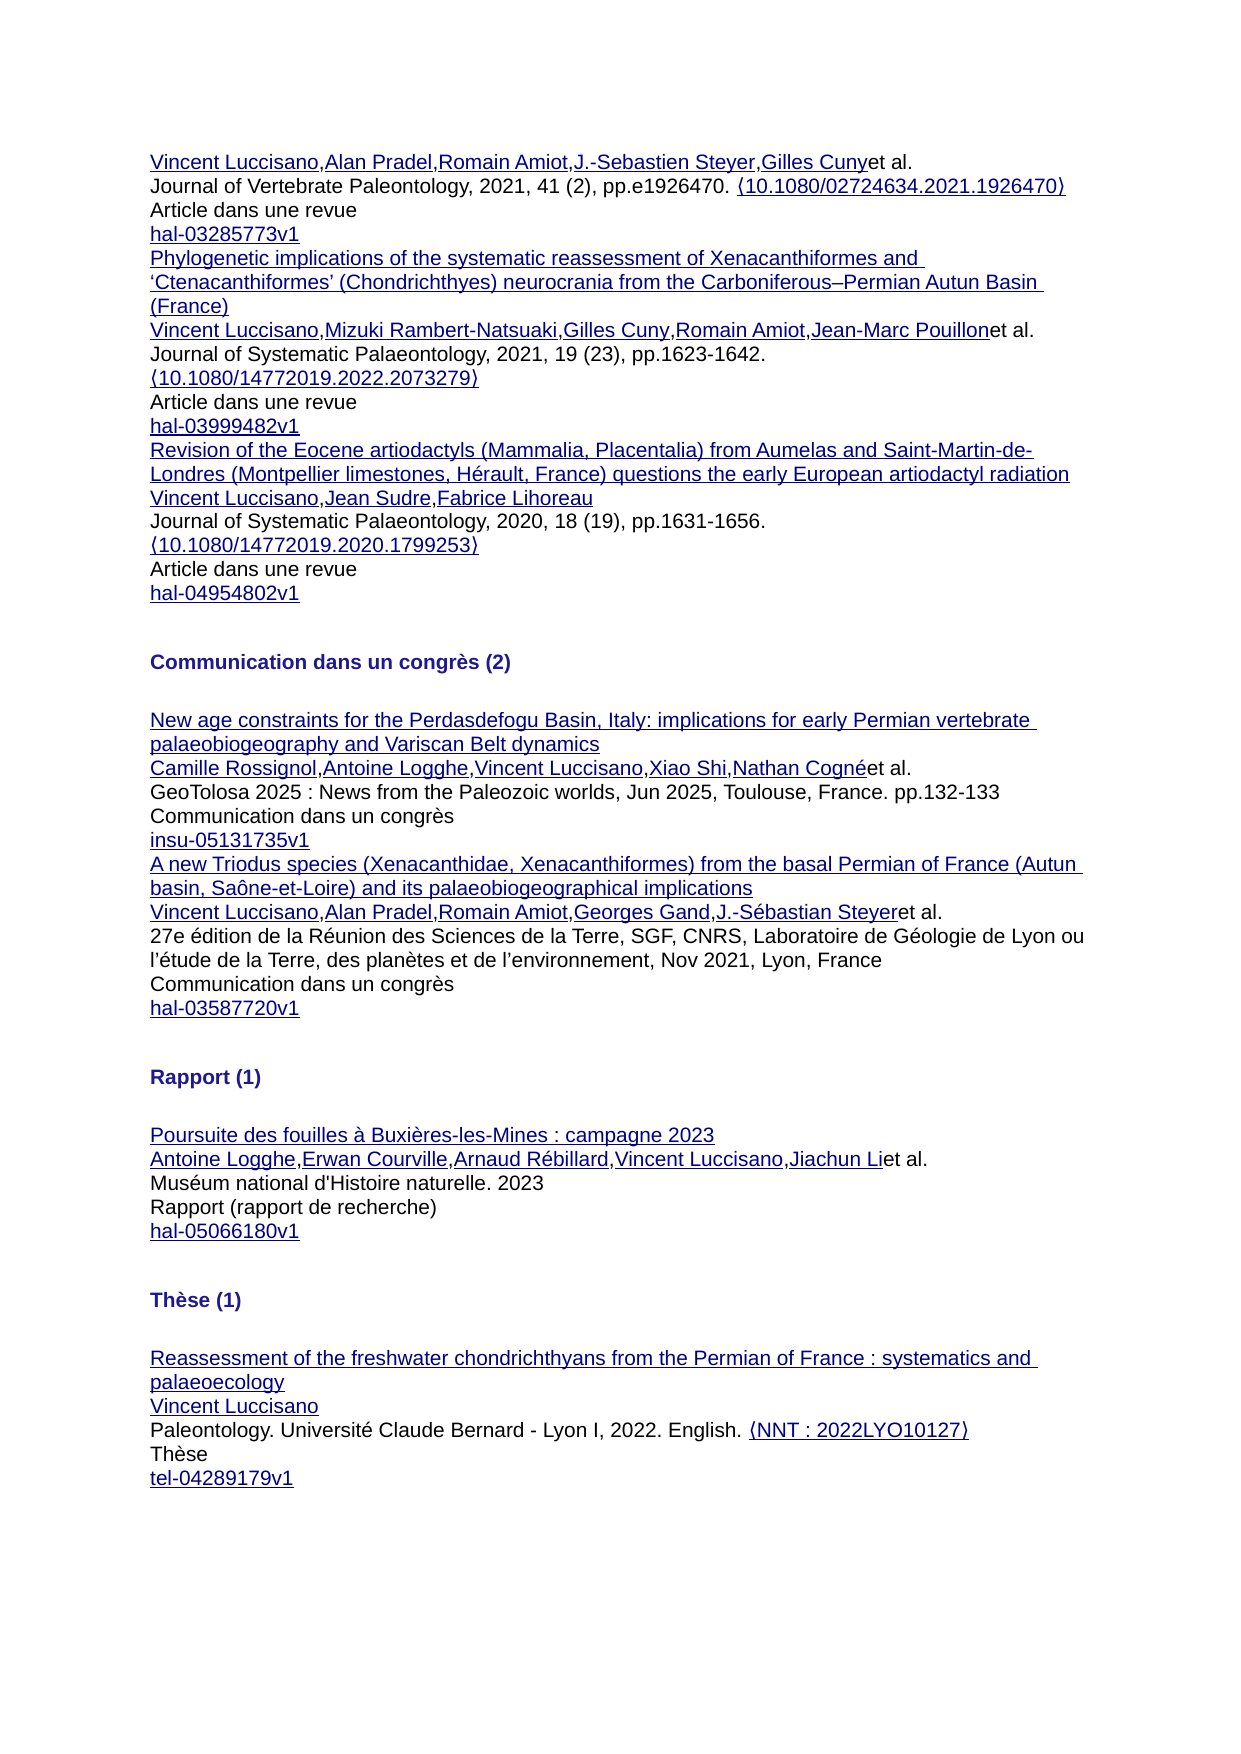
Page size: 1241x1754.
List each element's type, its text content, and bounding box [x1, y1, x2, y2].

table_cell Phylogenetic implications of the systematic reassessment of Xenacanthiformes and ‘Ctenacanthiformes’ (Chondrichthyes) neurocrania from the Carboniferous–Permian Autun Basin (France) Vincent Luccisano,Mizuki Rambert-Natsuaki,Gilles Cuny,Romain Amiot,Jean-Marc Pouillonet al. Journal of Systematic Palaeontology, 2021, 19 (23), pp.1623-1642. ⟨10.1080/14772019.2022.2073279⟩ Article dans une revue hal-03999482v1 [150, 246, 1090, 437]
subtitle Communication dans un congrès (2) [150, 650, 1090, 674]
table_cell A new Triodus species (Xenacanthidae, Xenacanthiformes) from the basal Permian of France (Autun basin, Saône-et-Loire) and its palaeobiogeographical implications Vincent Luccisano,Alan Pradel,Romain Amiot,Georges Gand,J.-Sébastian Steyeret al. 27e édition de la Réunion des Sciences de la Terre, SGF, CNRS, Laboratoire de Géologie de Lyon ou l’étude de la Terre, des planètes et de l’environnement, Nov 2021, Lyon, France Communication dans un congrès hal-03587720v1 [150, 852, 1090, 1020]
table_cell Revision of the Eocene artiodactyls (Mammalia, Placentalia) from Aumelas and Saint-Martin-de-Londres (Montpellier limestones, Hérault, France) questions the early European artiodactyl radiation Vincent Luccisano,Jean Sudre,Fabrice Lihoreau Journal of Systematic Palaeontology, 2020, 18 (19), pp.1631-1656. ⟨10.1080/14772019.2020.1799253⟩ Article dans une revue hal-04954802v1 [150, 438, 1090, 605]
subtitle Thèse (1) [150, 1287, 1090, 1311]
subtitle Rapport (1) [150, 1064, 1090, 1088]
table_header New age constraints for the Perdasdefogu Basin, Italy: implications for early Permian vertebrate palaeobiogeography and Variscan Belt dynamics Camille Rossignol,Antoine Logghe,Vincent Luccisano,Xiao Shi,Nathan Cognéet al. GeoTolosa 2025 : News from the Paleozoic worlds, Jun 2025, Toulouse, France. pp.132-133 Communication dans un congrès insu-05131735v1 [150, 708, 1090, 852]
table_header Poursuite des fouilles à Buxières-les-Mines : campagne 2023 Antoine Logghe,Erwan Courville,Arnaud Rébillard,Vincent Luccisano,Jiachun Liet al. Muséum national d'Histoire naturelle. 2023 Rapport (rapport de recherche) hal-05066180v1 [150, 1123, 1090, 1243]
table_header Reassessment of the freshwater chondrichthyans from the Permian of France : systematics and palaeoecology Vincent Luccisano Paleontology. Université Claude Bernard - Lyon I, 2022. English. ⟨NNT : 2022LYO10127⟩ Thèse tel-04289179v1 [150, 1346, 1090, 1489]
table_cell Vincent Luccisano,Alan Pradel,Romain Amiot,J.-Sebastien Steyer,Gilles Cunyet al. Journal of Vertebrate Paleontology, 2021, 41 (2), pp.e1926470. ⟨10.1080/02724634.2021.1926470⟩ Article dans une revue hal-03285773v1 [150, 150, 1090, 246]
